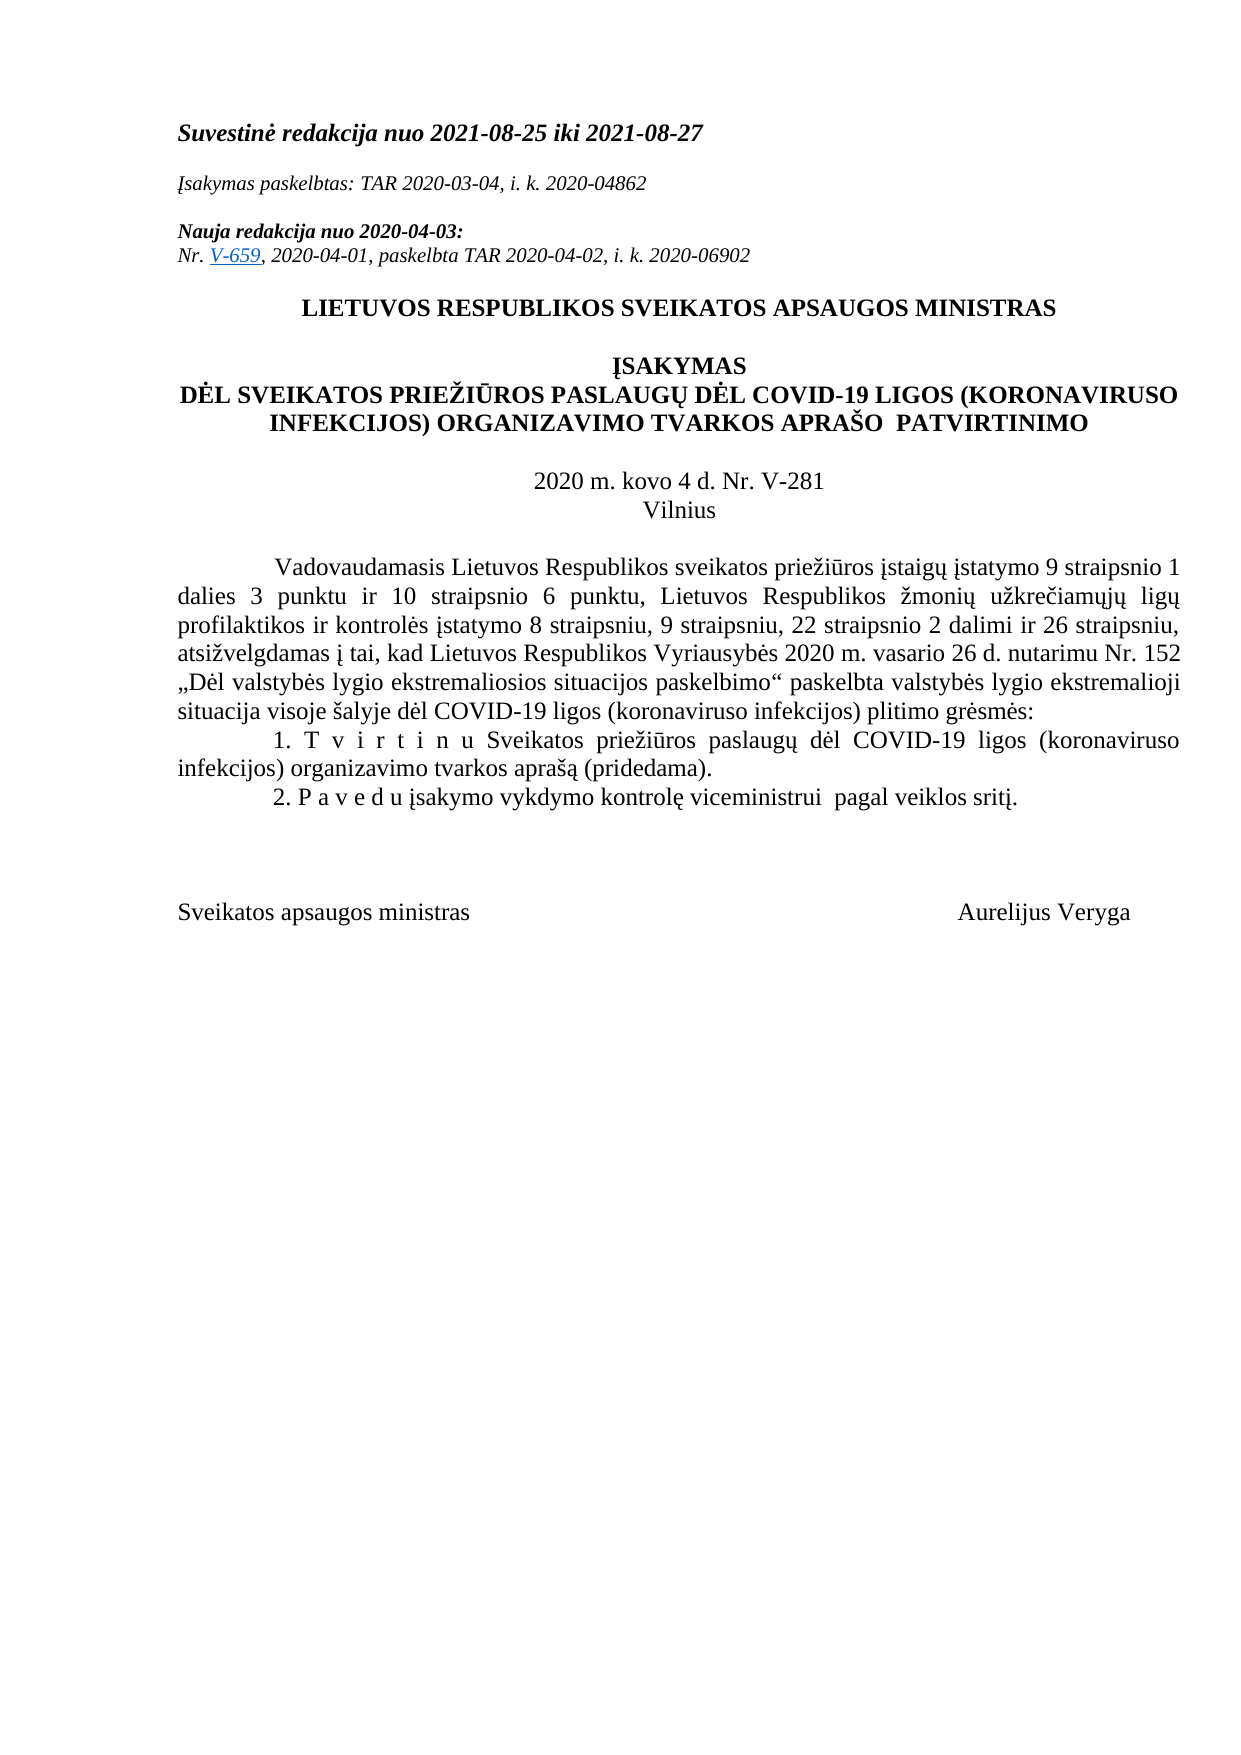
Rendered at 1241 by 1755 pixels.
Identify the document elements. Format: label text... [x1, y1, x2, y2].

text Sveikatos apsaugos ministras Aurelijus Veryga [177, 897, 1181, 926]
text Vadovaudamasis Lietuvos Respublikos sveikatos priežiūros įstaigų įstatymo 9 straipsnio 1 dalies 3 punktu ir 10 straipsnio 6 punktu, Lietuvos Respublikos žmonių užkrečiamųjų ligų profilaktikos ir kontrolės įstatymo 8 straipsniu, 9 straipsniu, 22 straipsnio 2 dalimi ir 26 straipsniu, atsižvelgdamas į tai, kad Lietuvos Respublikos Vyriausybės 2020 m. vasario 26 d. nutarimu Nr. 152 „Dėl valstybės lygio ekstremaliosios situacijos paskelbimo“ paskelbta valstybės lygio ekstremalioji situacija visoje šalyje dėl COVID-19 ligos (koronaviruso infekcijos) plitimo grėsmės: [177, 552, 1181, 725]
text Nauja redakcija nuo 2020-04-03: [177, 219, 1181, 243]
text ĮSAKYMAS [177, 351, 1181, 380]
text Suvestinė redakcija nuo 2021-08-25 iki 2021-08-27 [177, 118, 1181, 147]
text LIETUVOS RESPUBLIKOS SVEIKATOS APSAUGOS MINISTRAS [177, 293, 1181, 322]
text 2020 m. kovo 4 d. Nr. V-281 [177, 466, 1181, 495]
text Vilnius [177, 495, 1181, 523]
text DĖL SVEIKATOS PRIEŽIŪROS PASLAUGŲ DĖL COVID-19 LIGOS (KORONAVIRUSO INFEKCIJOS) ORGANIZAVIMO TVARKOS APRAŠO PATVIRTINIMO [177, 380, 1181, 437]
text 1. T v i r t i n u Sveikatos priežiūros paslaugų dėl COVID-19 ligos (koronaviruso infekcijos) organizavimo tvarkos aprašą (pridedama). [177, 725, 1181, 782]
text Įsakymas paskelbtas: TAR 2020-03-04, i. k. 2020-04862 [177, 171, 1181, 195]
text Nr. V-659, 2020-04-01, paskelbta TAR 2020-04-02, i. k. 2020-06902 [177, 243, 1181, 267]
text 2. P a v e d u įsakymo vykdymo kontrolę viceministrui pagal veiklos sritį. [177, 782, 1181, 811]
